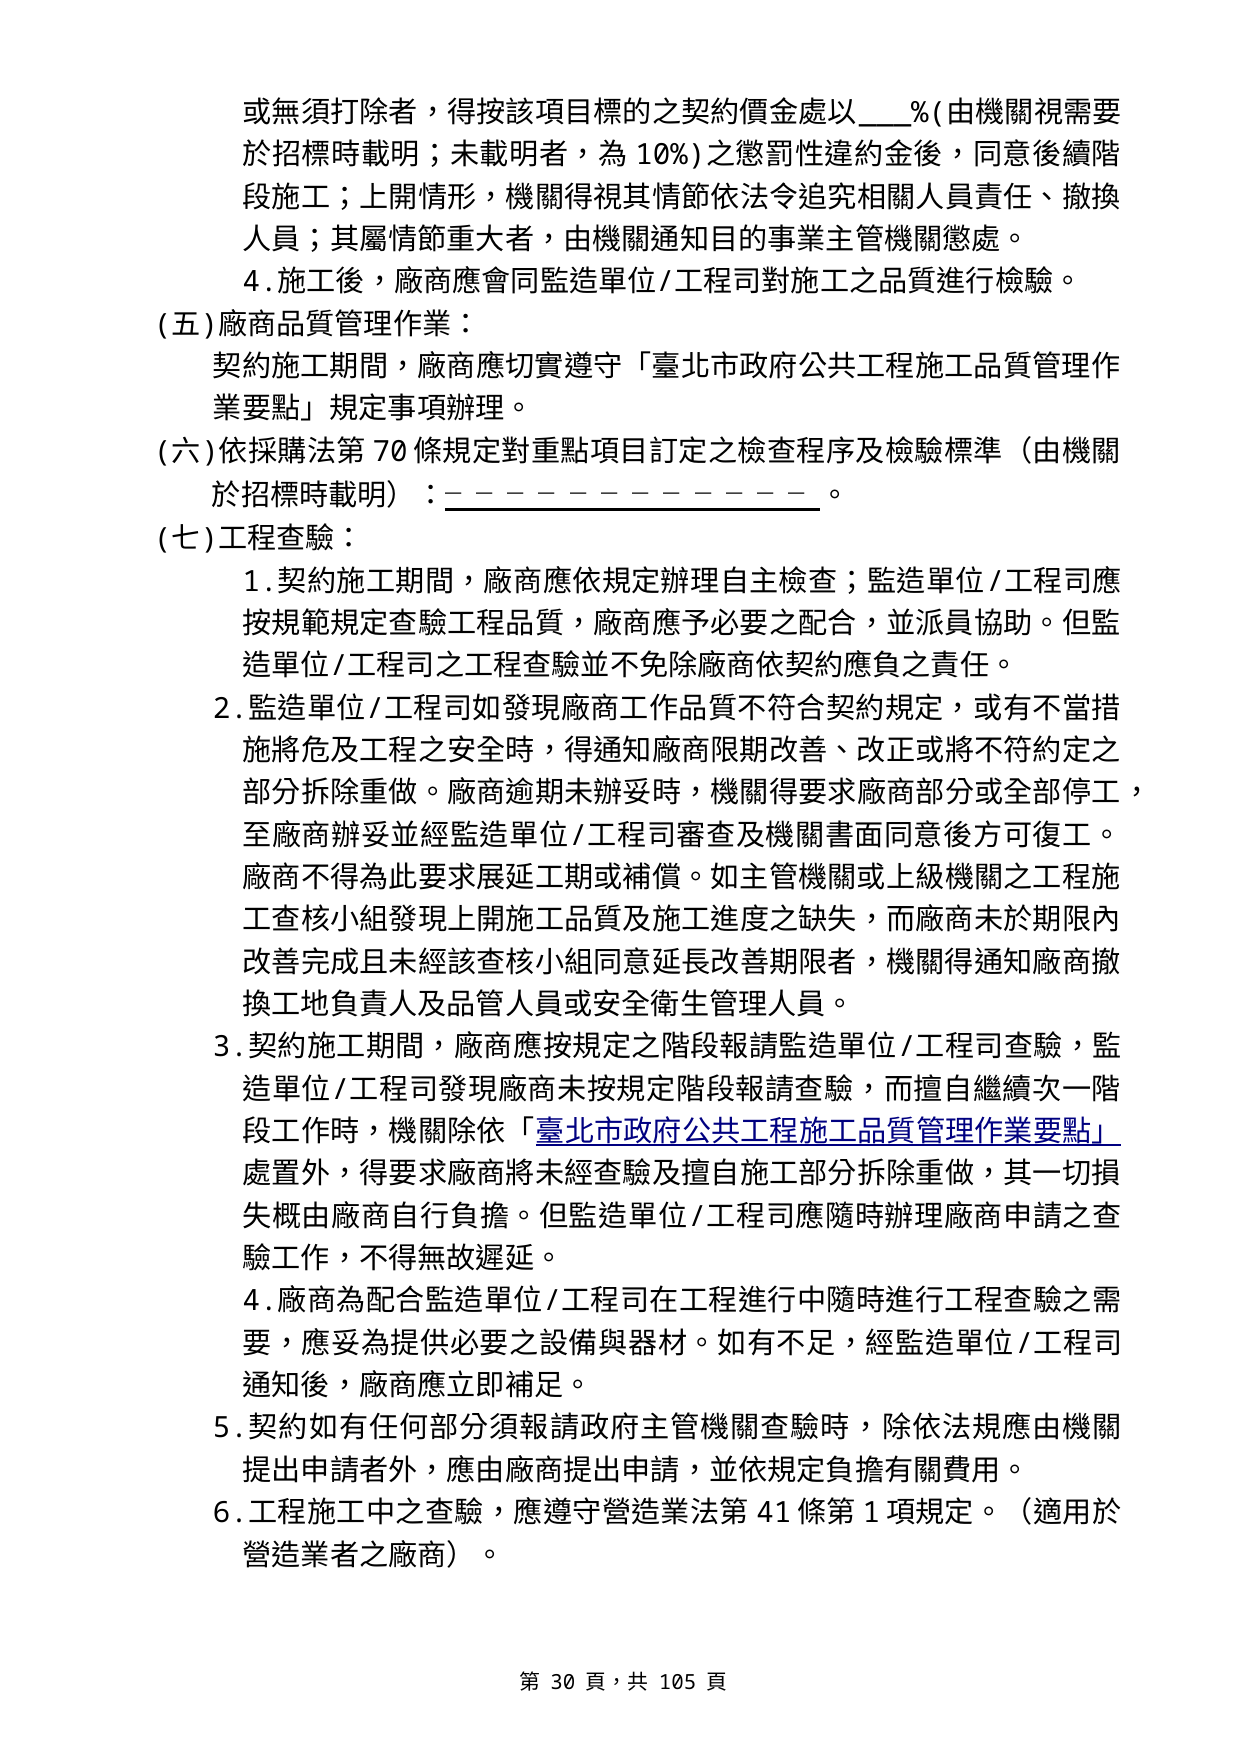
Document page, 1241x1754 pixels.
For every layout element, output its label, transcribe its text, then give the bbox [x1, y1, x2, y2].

text 4.廠商為配合監造單位/工程司在工程進行中隨時進行工程查驗之需要，應妥為提供必要之設備與器材。如有不足，經監造單位/工程司通知後，廠商應立即補足。 [242, 1277, 1122, 1404]
text 3.有關監造單位監造檢驗停留點（含安全衛生事項），須經監造單位派員會同辦理施工抽查及材料抽驗合格後，方得繼續下一階段施工，並作為估驗計價之付款依據。廠商如擅自進行下階段施工，除依「臺北市政府公共工程施工品質管理作業要點」處置外，應依契約打除重作。但如經監造單位/工程司查證符合契約或經廠商委託機關同意之公正專業之鑑定機構進行鑑定結果，無安全疑慮及不妨礙使用需求，亦無減少通常效用或契約預定效用，並經機關檢討打除重作確有困難或無須打除者，得按該項目標的之契約價金處以___%(由機關視需要於招標時載明；未載明者，為10%)之懲罰性違約金後，同意後續階段施工；上開情形，機關得視其情節依法令追究相關人員責任、撤換人員；其屬情節重大者，由機關通知目的事業主管機關懲處。 [242, 88, 1122, 258]
text 2.監造單位/工程司如發現廠商工作品質不符合契約規定，或有不當措施將危及工程之安全時，得通知廠商限期改善、改正或將不符約定之部分拆除重做。廠商逾期未辦妥時，機關得要求廠商部分或全部停工，至廠商辦妥並經監造單位/工程司審查及機關書面同意後方可復工。廠商不得為此要求展延工期或補償。如主管機關或上級機關之工程施工查核小組發現上開施工品質及施工進度之缺失，而廠商未於期限內改善完成且未經該查核小組同意延長改善期限者，機關得通知廠商撤換工地負責人及品管人員或安全衛生管理人員。 [213, 684, 1122, 1023]
text (六)依採購法第70條規定對重點項目訂定之檢查程序及檢驗標準（由機關於招標時載明）：╴╴╴╴╴╴╴╴╴╴╴╴。 [154, 427, 1122, 515]
text 6.工程施工中之查驗，應遵守營造業法第41條第1項規定。（適用於營造業者之廠商）。 [213, 1489, 1122, 1573]
text (七)工程查驗： [154, 515, 1122, 557]
text (五)廠商品質管理作業： [154, 300, 1122, 343]
text 5.契約如有任何部分須報請政府主管機關查驗時，除依法規應由機關提出申請者外，應由廠商提出申請，並依規定負擔有關費用。 [213, 1404, 1122, 1489]
text 契約施工期間，廠商應切實遵守「臺北市政府公共工程施工品質管理作業要點」規定事項辦理。 [213, 343, 1122, 427]
text 4.施工後，廠商應會同監造單位/工程司對施工之品質進行檢驗。 [242, 258, 1122, 300]
text 1.契約施工期間，廠商應依規定辦理自主檢查；監造單位/工程司應按規範規定查驗工程品質，廠商應予必要之配合，並派員協助。但監造單位/工程司之工程查驗並不免除廠商依契約應負之責任。 [242, 557, 1122, 684]
text 3.契約施工期間，廠商應按規定之階段報請監造單位/工程司查驗，監造單位/工程司發現廠商未按規定階段報請查驗，而擅自繼續次一階段工作時，機關除依「臺北市政府公共工程施工品質管理作業要點」處置外，得要求廠商將未經查驗及擅自施工部分拆除重做，其一切損失概由廠商自行負擔。但監造單位/工程司應隨時辦理廠商申請之查驗工作，不得無故遲延。 [213, 1023, 1122, 1277]
